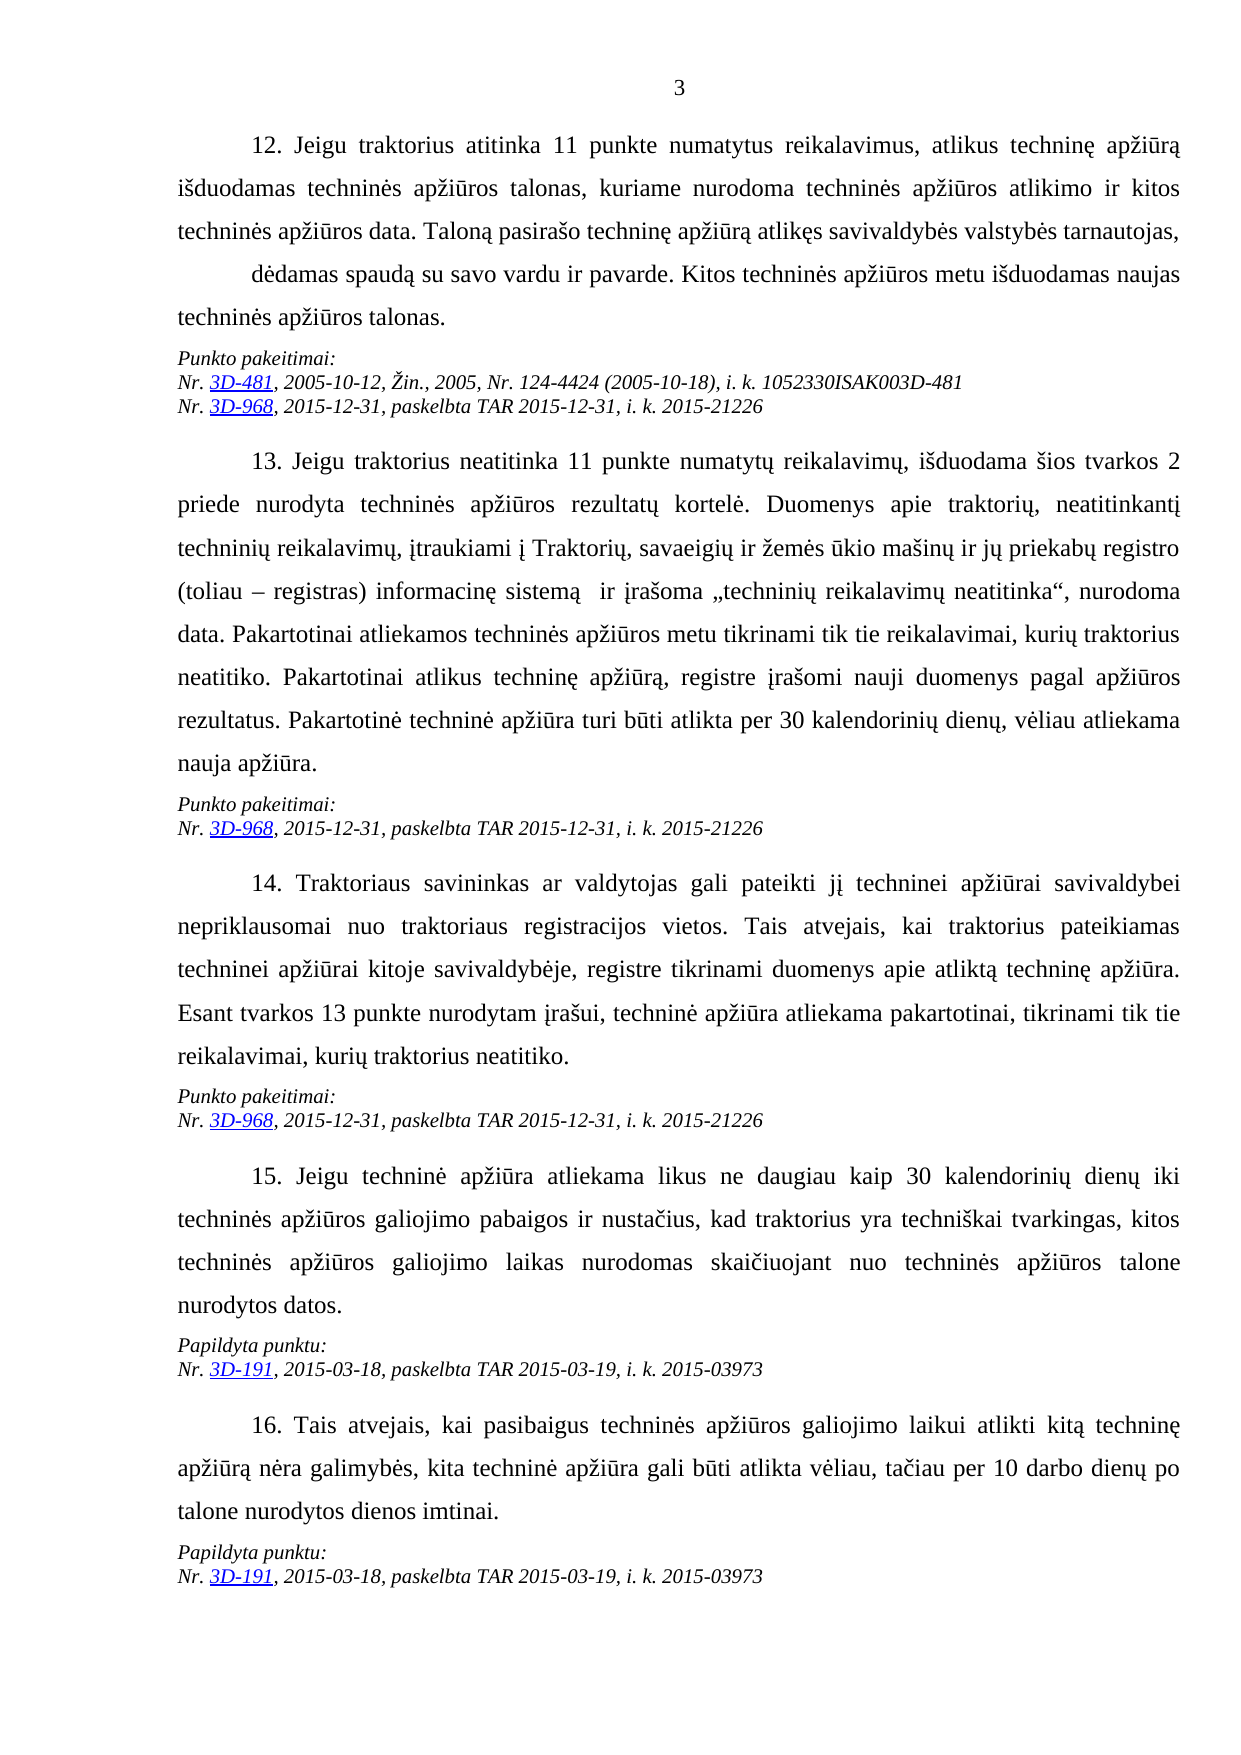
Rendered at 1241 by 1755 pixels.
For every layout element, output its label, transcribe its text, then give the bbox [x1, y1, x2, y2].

text 14. Traktoriaus savininkas ar valdytojas gali pateikti jį techninei apžiūrai savivaldybei nepriklausomai nuo traktoriaus registracijos vietos. Tais atvejais, kai traktorius pateikiamas techninei apžiūrai kitoje savivaldybėje, registre tikrinami duomenys apie atliktą techninę apžiūra. Esant tvarkos 13 punkte nurodytam įrašui, techninė apžiūra atliekama pakartotinai, tikrinami tik tie reikalavimai, kurių traktorius neatitiko. [177, 868, 1181, 1069]
text Nr. 3D-968, 2015-12-31, paskelbta TAR 2015-12-31, i. k. 2015-21226 [177, 816, 1181, 839]
text Nr. 3D-191, 2015-03-18, paskelbta TAR 2015-03-19, i. k. 2015-03973 [177, 1564, 1181, 1588]
text 12. Jeigu traktorius atitinka 11 punkte numatytus reikalavimus, atlikus techninę apžiūrą išduodamas techninės apžiūros talonas, kuriame nurodoma techninės apžiūros atlikimo ir kitos techninės apžiūros data. Taloną pasirašo techninę apžiūrą atlikęs savivaldybės valstybės tarnautojas, [177, 130, 1181, 245]
text Punkto pakeitimai: [177, 791, 1181, 816]
text Nr. 3D-191, 2015-03-18, paskelbta TAR 2015-03-19, i. k. 2015-03973 [177, 1357, 1181, 1381]
text 13. Jeigu traktorius neatitinka 11 punkte numatytų reikalavimų, išduodama šios tvarkos 2 priede nurodyta techninės apžiūros rezultatų kortelė. Duomenys apie traktorių, neatitinkantį techninių reikalavimų, įtraukiami į Traktorių, savaeigių ir žemės ūkio mašinų ir jų priekabų registro (toliau – registras) informacinę sistemą ir įrašoma „techninių reikalavimų neatitinka“, nurodoma data. Pakartotinai atliekamos techninės apžiūros metu tikrinami tik tie reikalavimai, kurių traktorius neatitiko. Pakartotinai atlikus techninę apžiūrą, registre įrašomi nauji duomenys pagal apžiūros rezultatus. Pakartotinė techninė apžiūra turi būti atlikta per 30 kalendorinių dienų, vėliau atliekama nauja apžiūra. [177, 446, 1181, 777]
text Nr. 3D-481, 2005-10-12, Žin., 2005, Nr. 124-4424 (2005-10-18), i. k. 1052330ISAK003D-481 [177, 369, 1181, 394]
text Papildyta punktu: [177, 1333, 1181, 1357]
text dėdamas spaudą su savo vardu ir pavarde. Kitos techninės apžiūros metu išduodamas naujas techninės apžiūros talonas. [177, 259, 1181, 331]
text Nr. 3D-968, 2015-12-31, paskelbta TAR 2015-12-31, i. k. 2015-21226 [177, 1108, 1181, 1132]
text Punkto pakeitimai: [177, 1084, 1181, 1108]
text Papildyta punktu: [177, 1539, 1181, 1564]
text Punkto pakeitimai: [177, 346, 1181, 369]
text Nr. 3D-968, 2015-12-31, paskelbta TAR 2015-12-31, i. k. 2015-21226 [177, 394, 1181, 418]
text 15. Jeigu techninė apžiūra atliekama likus ne daugiau kaip 30 kalendorinių dienų iki techninės apžiūros galiojimo pabaigos ir nustačius, kad traktorius yra techniškai tvarkingas, kitos techninės apžiūros galiojimo laikas nurodomas skaičiuojant nuo techninės apžiūros talone nurodytos datos. [177, 1161, 1181, 1319]
text 16. Tais atvejais, kai pasibaigus techninės apžiūros galiojimo laikui atlikti kitą techninę apžiūrą nėra galimybės, kita techninė apžiūra gali būti atlikta vėliau, tačiau per 10 darbo dienų po talone nurodytos dienos imtinai. [177, 1410, 1181, 1525]
